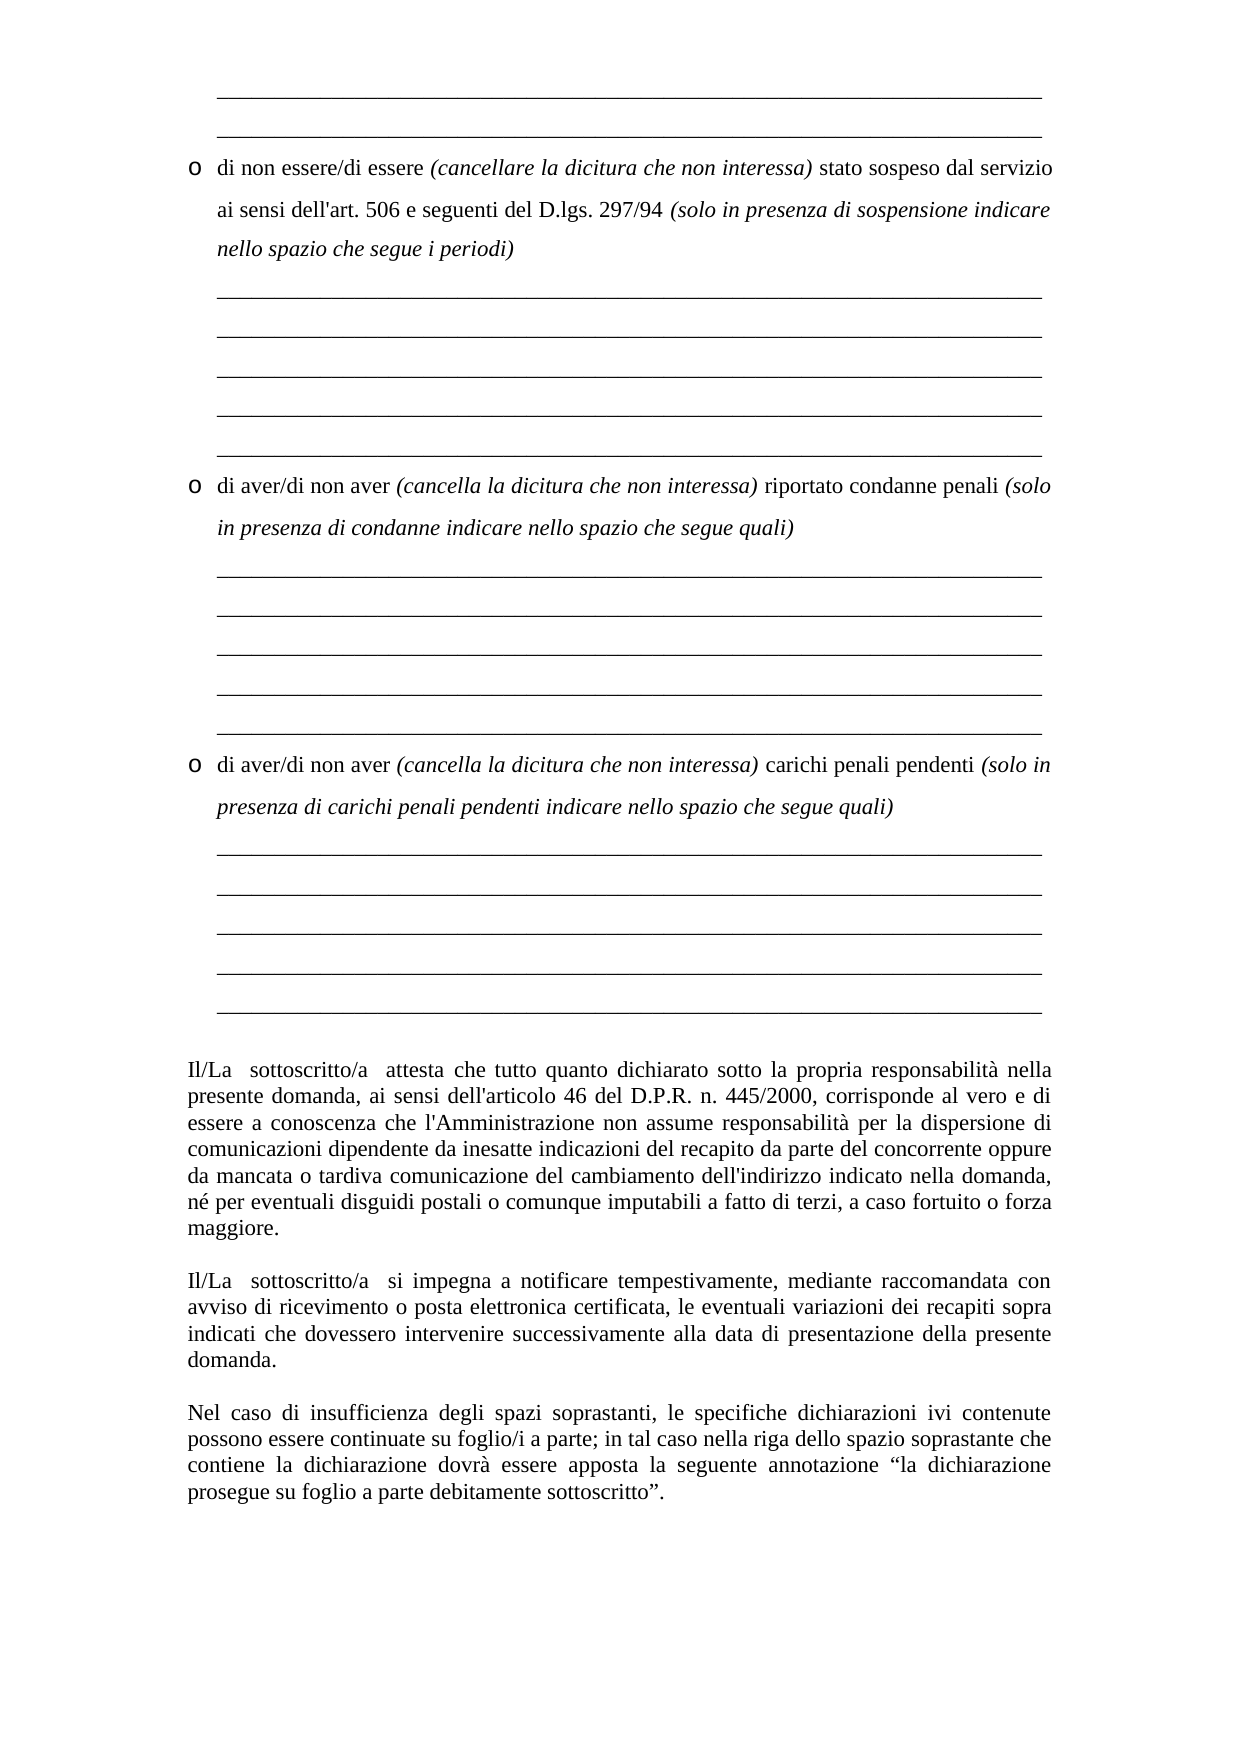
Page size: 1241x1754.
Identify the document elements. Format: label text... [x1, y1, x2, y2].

text Il/La sottoscritto/a si impegna a notificare tempestivamente, mediante raccomandata con avviso di ricevimento o posta elettronica certificata, le eventuali variazioni dei recapiti sopra indicati che dovessero intervenire successivamente alla data di presentazione della presente domanda. [187, 1267, 1053, 1372]
list di aver/di non aver (cancella la dicitura che non interessa) carichi penali pendenti (solo in presenza di carichi penali pendenti indicare nello spazio che segue quali) [187, 751, 1053, 819]
list di aver/di non aver (cancella la dicitura che non interessa) riportato condanne penali (solo in presenza di condanne indicare nello spazio che segue quali) [187, 472, 1053, 541]
text ________________________________________________________________________________________________________________________________________________________________________________________________________________________________________________________________________________________________________________________________________________________________________ [217, 275, 1053, 459]
text ________________________________________________________________________________________________________________________________________________________________________________________________________________________________________________________________________________________________________________________________________________________________________ [217, 832, 1053, 1017]
text ________________________________________________________________________________________________________________________________________________________________________________________________________________________________________________________________________________________________________________________________________________________________________ [217, 554, 1053, 738]
text Il/La sottoscritto/a attesta che tutto quanto dichiarato sotto la propria responsabilità nella presente domanda, ai sensi dell'articolo 46 del D.P.R. n. 445/2000, corrisponde al vero e di essere a conoscenza che l'Amministrazione non assume responsabilità per la dispersione di comunicazioni dipendente da inesatte indicazioni del recapito da parte del concorrente oppure da mancata o tardiva comunicazione del cambiamento dell'indirizzo indicato nella domanda, né per eventuali disguidi postali o comunque imputabili a fatto di terzi, a caso fortuito o forza maggiore. [187, 1056, 1053, 1241]
text Nel caso di insufficienza degli spazi soprastanti, le specifiche dichiarazioni ivi contenute possono essere continuate su foglio/i a parte; in tal caso nella riga dello spazio soprastante che contiene la dichiarazione dovrà essere apposta la seguente annotazione “la dichiarazione prosegue su foglio a parte debitamente sottoscritto”. [187, 1399, 1053, 1504]
text ________________________________________________________________________________________________________________________________________________ [217, 75, 1053, 141]
list di non essere/di essere (cancellare la dicitura che non interessa) stato sospeso dal servizio ai sensi dell'art. 506 e seguenti del D.lgs. 297/94 (solo in presenza di sospensione indicare nello spazio che segue i periodi) [187, 154, 1053, 262]
